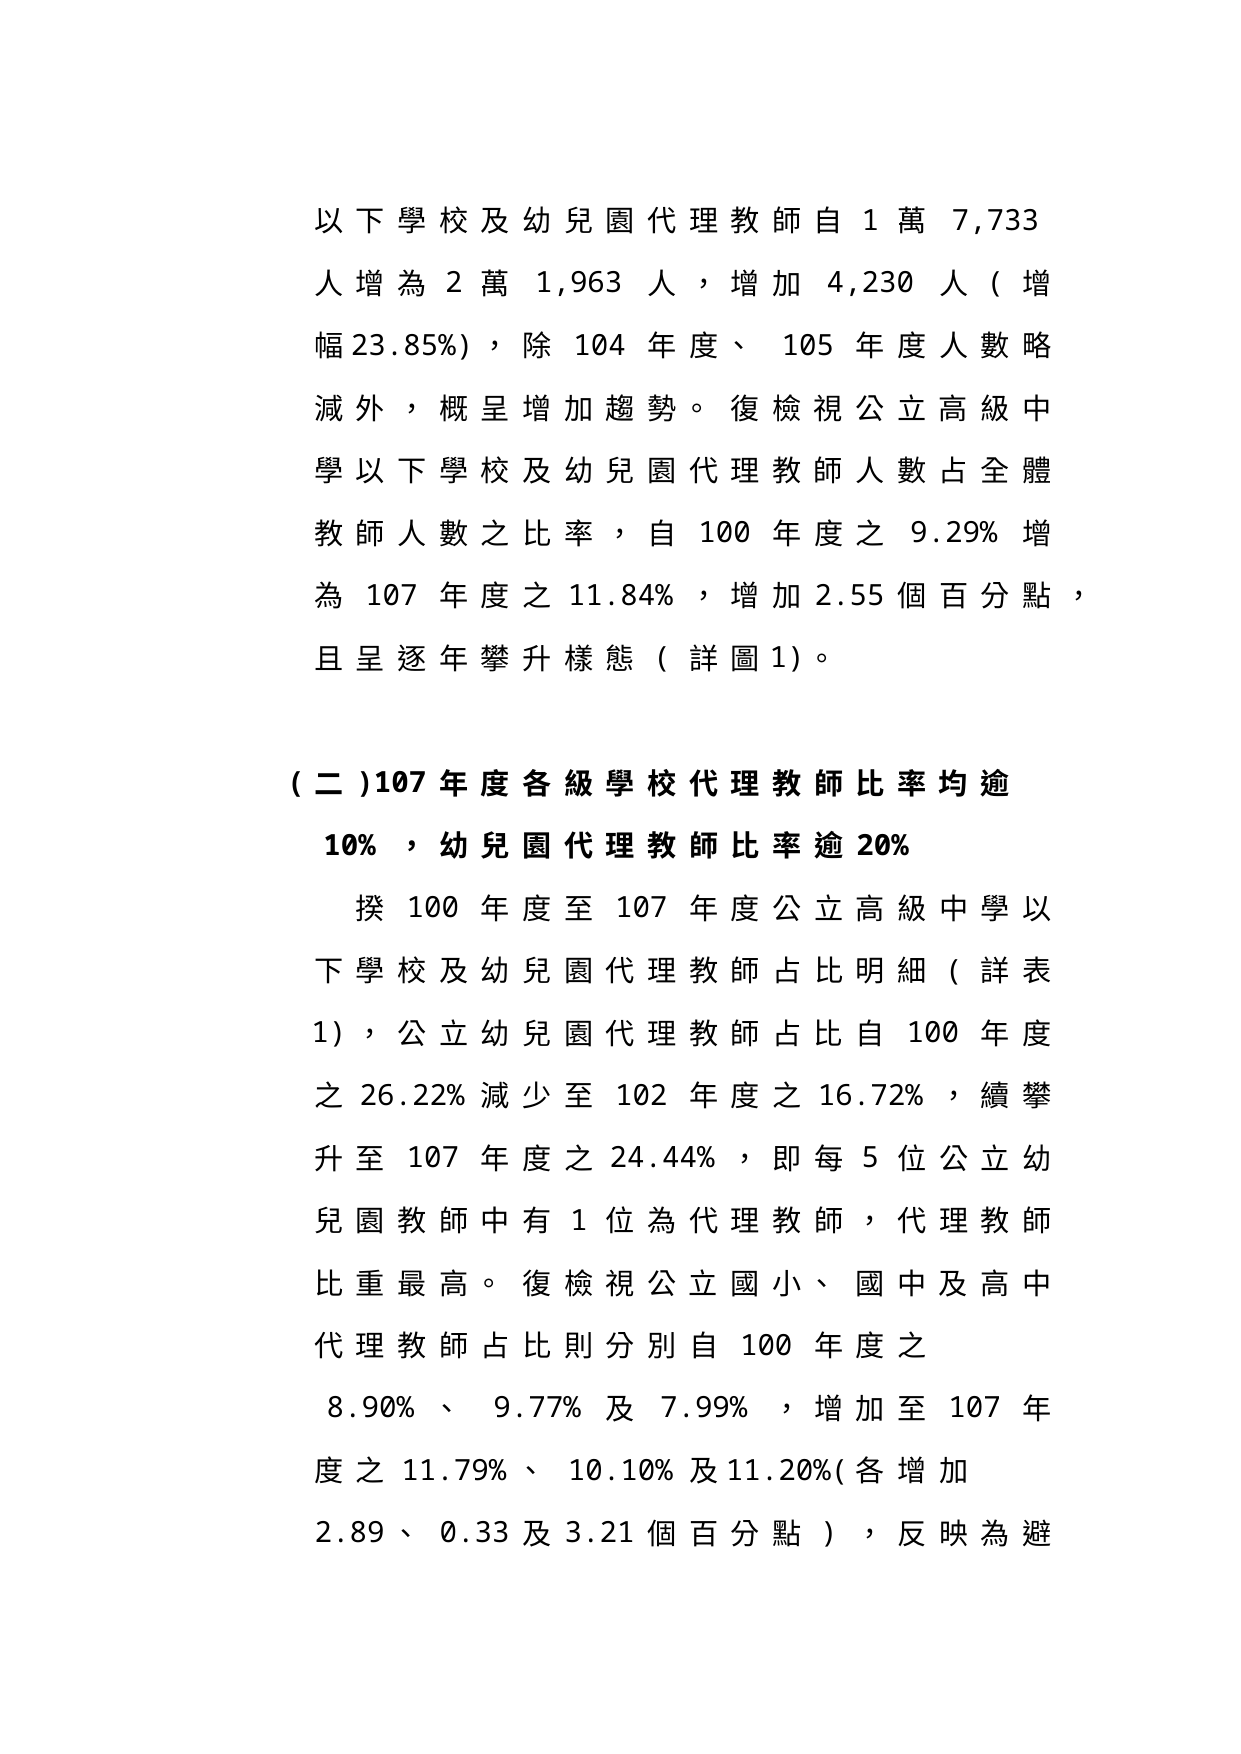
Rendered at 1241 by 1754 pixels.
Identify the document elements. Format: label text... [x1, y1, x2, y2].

text (二)107年度各級學校代理教師比率均逾10%，幼兒園代理教師比率逾20% [242, 740, 1058, 865]
text 揆100年度至107年度公立高級中學以下學校及幼兒園代理教師占比明細(詳表1)，公立幼兒園代理教師占比自100年度之26.22%減少至102年度之16.72%，續攀升至107年度之24.44%，即每5位公立幼兒園教師中有1位為代理教師，代理教師比重最高。復檢視公立國小、國中及高中代理教師占比則分別自100年度之8.90%、9.77%及7.99%，增加至107年度之11.79%、10.10%及11.20%(各增加2.89、0.33及3.21個百分點)，反映為避 [271, 865, 1058, 1552]
text 依高級中等以下學校兼任代課及代理教師聘任辦法第2條規定，代理教師指以全部時間擔任學校編制內教師因差假或其他原因所遺之課務者。據教育部師資培育及藝術教育司出版之中華民國師資培育統計年報，100年度至107年度公立高級中學以下學校及幼兒園代理教師自1萬7,733人增為2萬1,963人，增加4,230人(增幅23.85%)，除104年度、105年度人數略減外，概呈增加趨勢。復檢視公立高級中學以下學校及幼兒園代理教師人數占全體教師人數之比率，自100年度之9.29%增為107年度之11.84%，增加2.55個百分點，且呈逐年攀升樣態(詳圖1)。 [271, 177, 1058, 677]
